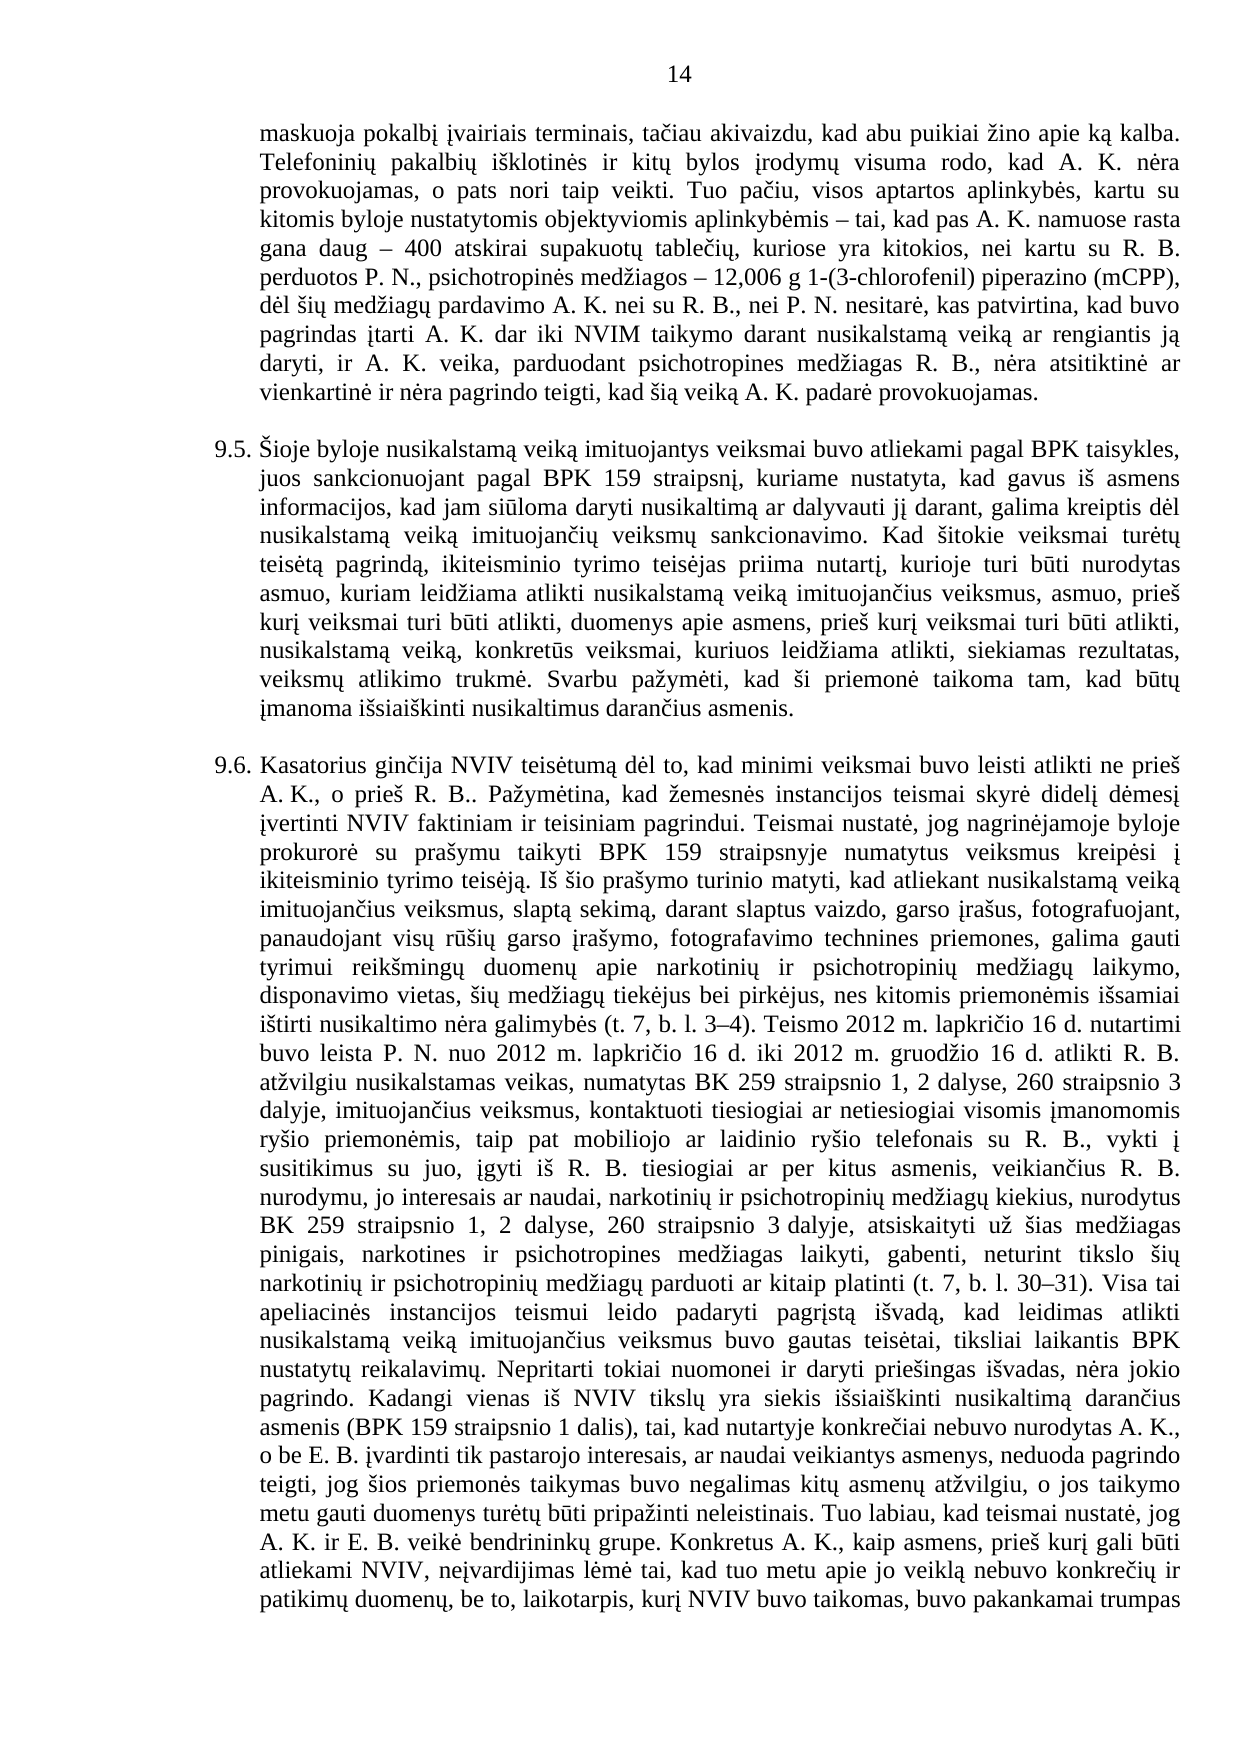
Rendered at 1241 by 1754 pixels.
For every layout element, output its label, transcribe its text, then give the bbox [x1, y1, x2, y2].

text 9.5. Šioje byloje nusikalstamą veiką imituojantys veiksmai buvo atliekami pagal BPK taisykles, juos sankcionuojant pagal BPK 159 straipsnį, kuriame nustatyta, kad gavus iš asmens informacijos, kad jam siūloma daryti nusikaltimą ar dalyvauti jį darant, galima kreiptis dėl nusikalstamą veiką imituojančių veiksmų sankcionavimo. Kad šitokie veiksmai turėtų teisėtą pagrindą, ikiteisminio tyrimo teisėjas priima nutartį, kurioje turi būti nurodytas asmuo, kuriam leidžiama atlikti nusikalstamą veiką imituojančius veiksmus, asmuo, prieš kurį veiksmai turi būti atlikti, duomenys apie asmens, prieš kurį veiksmai turi būti atlikti, nusikalstamą veiką, konkretūs veiksmai, kuriuos leidžiama atlikti, siekiamas rezultatas, veiksmų atlikimo trukmė. Svarbu pažymėti, kad ši priemonė taikoma tam, kad būtų įmanoma išsiaiškinti nusikaltimus darančius asmenis. [214, 434, 1181, 722]
text 9.6. Kasatorius ginčija NVIV teisėtumą dėl to, kad minimi veiksmai buvo leisti atlikti ne prieš A. K., o prieš R. B.. Pažymėtina, kad žemesnės instancijos teismai skyrė didelį dėmesį įvertinti NVIV faktiniam ir teisiniam pagrindui. Teismai nustatė, jog nagrinėjamoje byloje prokurorė su prašymu taikyti BPK 159 straipsnyje numatytus veiksmus kreipėsi į ikiteisminio tyrimo teisėją. Iš šio prašymo turinio matyti, kad atliekant nusikalstamą veiką imituojančius veiksmus, slaptą sekimą, darant slaptus vaizdo, garso įrašus, fotografuojant, panaudojant visų rūšių garso įrašymo, fotografavimo technines priemones, galima gauti tyrimui reikšmingų duomenų apie narkotinių ir psichotropinių medžiagų laikymo, disponavimo vietas, šių medžiagų tiekėjus bei pirkėjus, nes kitomis priemonėmis išsamiai ištirti nusikaltimo nėra galimybės (t. 7, b. l. 3–4). Teismo 2012 m. lapkričio 16 d. nutartimi buvo leista P. N. nuo 2012 m. lapkričio 16 d. iki 2012 m. gruodžio 16 d. atlikti R. B. atžvilgiu nusikalstamas veikas, numatytas BK 259 straipsnio 1, 2 dalyse, 260 straipsnio 3 dalyje, imituojančius veiksmus, kontaktuoti tiesiogiai ar netiesiogiai visomis įmanomomis ryšio priemonėmis, taip pat mobiliojo ar laidinio ryšio telefonais su R. B., vykti į susitikimus su juo, įgyti iš R. B. tiesiogiai ar per kitus asmenis, veikiančius R. B. nurodymu, jo interesais ar naudai, narkotinių ir psichotropinių medžiagų kiekius, nurodytus BK 259 straipsnio 1, 2 dalyse, 260 straipsnio 3 dalyje, atsiskaityti už šias medžiagas pinigais, narkotines ir psichotropines medžiagas laikyti, gabenti, neturint tikslo šių narkotinių ir psichotropinių medžiagų parduoti ar kitaip platinti (t. 7, b. l. 30–31). Visa tai apeliacinės instancijos teismui leido padaryti pagrįstą išvadą, kad leidimas atlikti nusikalstamą veiką imituojančius veiksmus buvo gautas teisėtai, tiksliai laikantis BPK nustatytų reikalavimų. Nepritarti tokiai nuomonei ir daryti priešingas išvadas, nėra jokio pagrindo. Kadangi vienas iš NVIV tikslų yra siekis išsiaiškinti nusikaltimą darančius asmenis (BPK 159 straipsnio 1 dalis), tai, kad nutartyje konkrečiai nebuvo nurodytas A. K., o be E. B. įvardinti tik pastarojo interesais, ar naudai veikiantys asmenys, neduoda pagrindo teigti, jog šios priemonės taikymas buvo negalimas kitų asmenų atžvilgiu, o jos taikymo metu gauti duomenys turėtų būti pripažinti neleistinais. Tuo labiau, kad teismai nustatė, jog A. K. ir E. B. veikė bendrininkų grupe. Konkretus A. K., kaip asmens, prieš kurį gali būti atliekami NVIV, neįvardijimas lėmė tai, kad tuo metu apie jo veiklą nebuvo konkrečių ir patikimų duomenų, be to, laikotarpis, kurį NVIV buvo taikomas, buvo pakankamai trumpas [214, 751, 1181, 1613]
text maskuoja pokalbį įvairiais terminais, tačiau akivaizdu, kad abu puikiai žino apie ką kalba. Telefoninių pakalbių išklotinės ir kitų bylos įrodymų visuma rodo, kad A. K. nėra provokuojamas, o pats nori taip veikti. Tuo pačiu, visos aptartos aplinkybės, kartu su kitomis byloje nustatytomis objektyviomis aplinkybėmis – tai, kad pas A. K. namuose rasta gana daug – 400 atskirai supakuotų tablečių, kuriose yra kitokios, nei kartu su R. B. perduotos P. N., psichotropinės medžiagos – 12,006 g 1-(3-chlorofenil) piperazino (mCPP), dėl šių medžiagų pardavimo A. K. nei su R. B., nei P. N. nesitarė, kas patvirtina, kad buvo pagrindas įtarti A. K. dar iki NVIM taikymo darant nusikalstamą veiką ar rengiantis ją daryti, ir A. K. veika, parduodant psichotropines medžiagas R. B., nėra atsitiktinė ar vienkartinė ir nėra pagrindo teigti, kad šią veiką A. K. padarė provokuojamas. [214, 118, 1181, 406]
